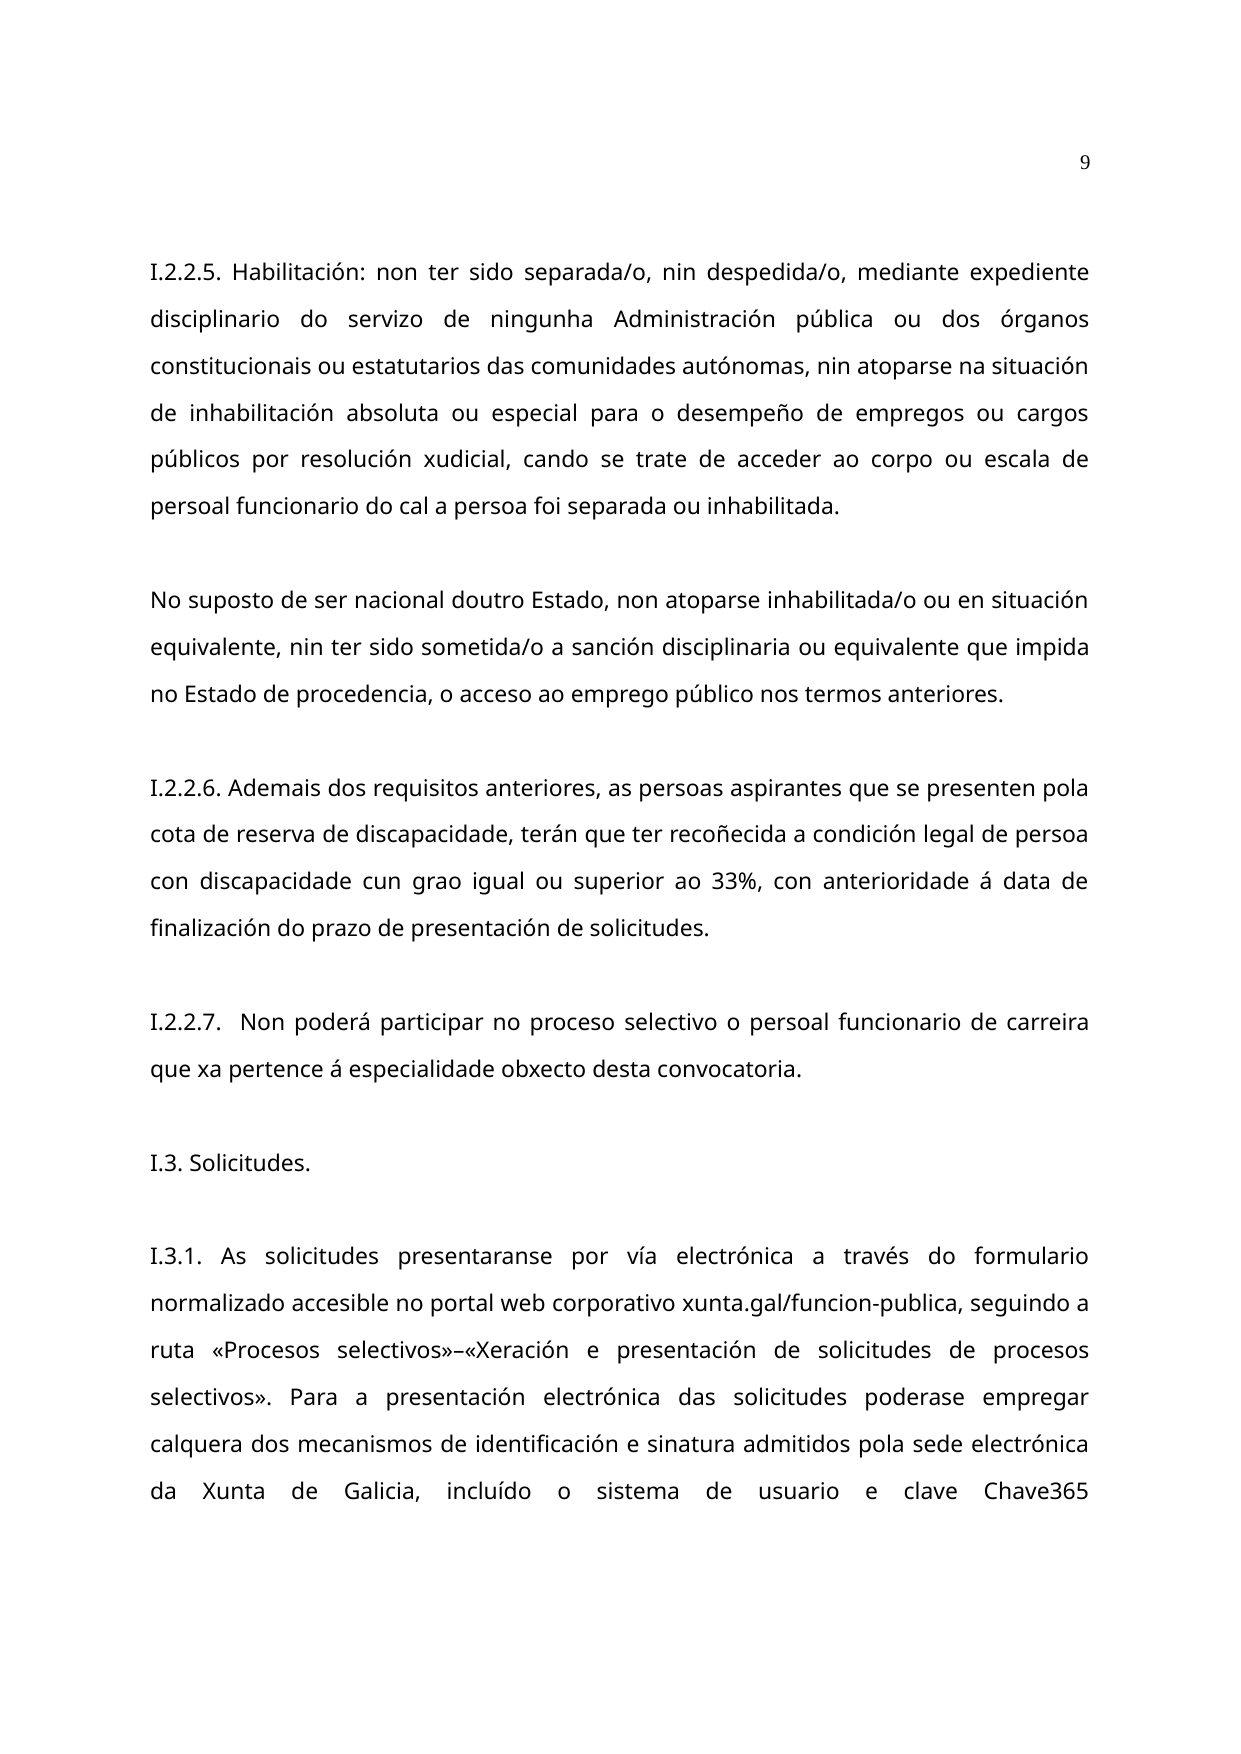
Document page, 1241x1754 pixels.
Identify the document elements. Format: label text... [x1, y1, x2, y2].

text I.3. Solicitudes. [150, 1147, 1090, 1178]
text No suposto de ser nacional doutro Estado, non atoparse inhabilitada/o ou en situación equivalente, nin ter sido sometida/o a sanción disciplinaria ou equivalente que impida no Estado de procedencia, o acceso ao emprego público nos termos anteriores. [150, 584, 1090, 709]
text I.3.1. As solicitudes presentaranse por vía electrónica a través do formulario normalizado accesible no portal web corporativo xunta.gal/funcion-publica, seguindo a ruta «Procesos selectivos»–«Xeración e presentación de solicitudes de procesos selectivos». Para a presentación electrónica das solicitudes poderase empregar calquera dos mecanismos de identificación e sinatura admitidos pola sede electrónica da Xunta de Galicia, incluído o sistema de usuario e clave Chave365 [150, 1240, 1090, 1506]
text I.2.2.5. Habilitación: non ter sido separada/o, nin despedida/o, mediante expediente disciplinario do servizo de ningunha Administración pública ou dos órganos constitucionais ou estatutarios das comunidades autónomas, nin atoparse na situación de inhabilitación absoluta ou especial para o desempeño de empregos ou cargos públicos por resolución xudicial, cando se trate de acceder ao corpo ou escala de persoal funcionario do cal a persoa foi separada ou inhabilitada. [150, 256, 1090, 522]
text I.2.2.6. Ademais dos requisitos anteriores, as persoas aspirantes que se presenten pola cota de reserva de discapacidade, terán que ter recoñecida a condición legal de persoa con discapacidade cun grao igual ou superior ao 33%, con anterioridade á data de finalización do prazo de presentación de solicitudes. [150, 772, 1090, 943]
text I.2.2.7. Non poderá participar no proceso selectivo o persoal funcionario de carreira que xa pertence á especialidade obxecto desta convocatoria. [150, 1006, 1090, 1084]
